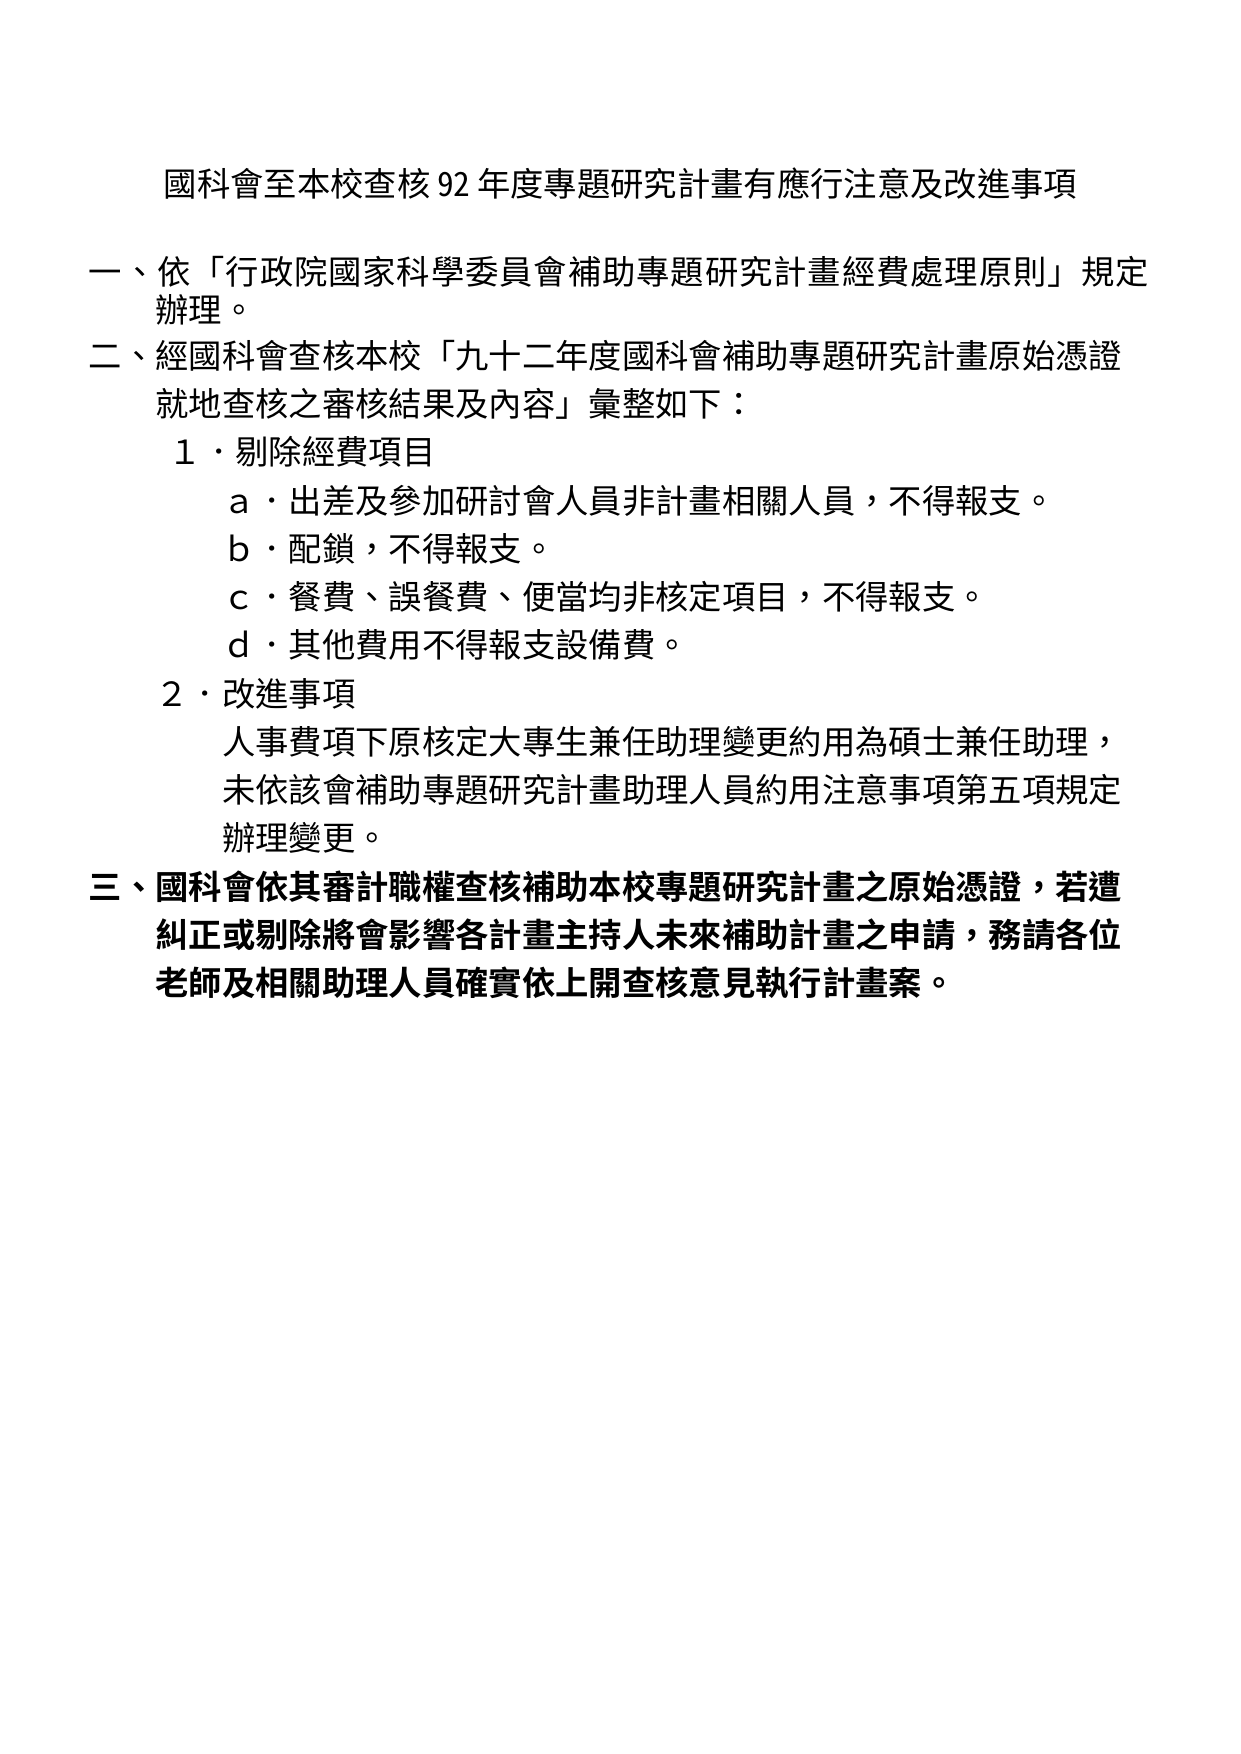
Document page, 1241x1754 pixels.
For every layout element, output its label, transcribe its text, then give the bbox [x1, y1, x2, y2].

text 一、依「行政院國家科學委員會補助專題研究計畫經費處理原則」規定辦理。 [89, 255, 1152, 330]
text ｄ．其他費用不得報支設備費。 [89, 619, 1152, 667]
text 三、國科會依其審計職權查核補助本校專題研究計畫之原始憑證，若遭糾正或剔除將會影響各計畫主持人未來補助計畫之申請，務請各位老師及相關助理人員確實依上開查核意見執行計畫案。 [89, 860, 1152, 1005]
text 人事費項下原核定大專生兼任助理變更約用為碩士兼任助理，未依該會補助專題研究計畫助理人員約用注意事項第五項規定辦理變更。 [89, 716, 1152, 860]
text 國科會至本校查核92年度專題研究計畫有應行注意及改進事項 [89, 158, 1152, 206]
text ａ．出差及參加研討會人員非計畫相關人員，不得報支。 [89, 474, 1152, 523]
text ｂ．配鎖，不得報支。 [89, 523, 1152, 571]
text ２．改進事項 [89, 667, 1152, 716]
text ｃ．餐費、誤餐費、便當均非核定項目，不得報支。 [89, 571, 1152, 619]
text １．剔除經費項目 [89, 426, 1152, 474]
text 二、經國科會查核本校「九十二年度國科會補助專題研究計畫原始憑證就地查核之審核結果及內容」彙整如下： [89, 330, 1152, 426]
